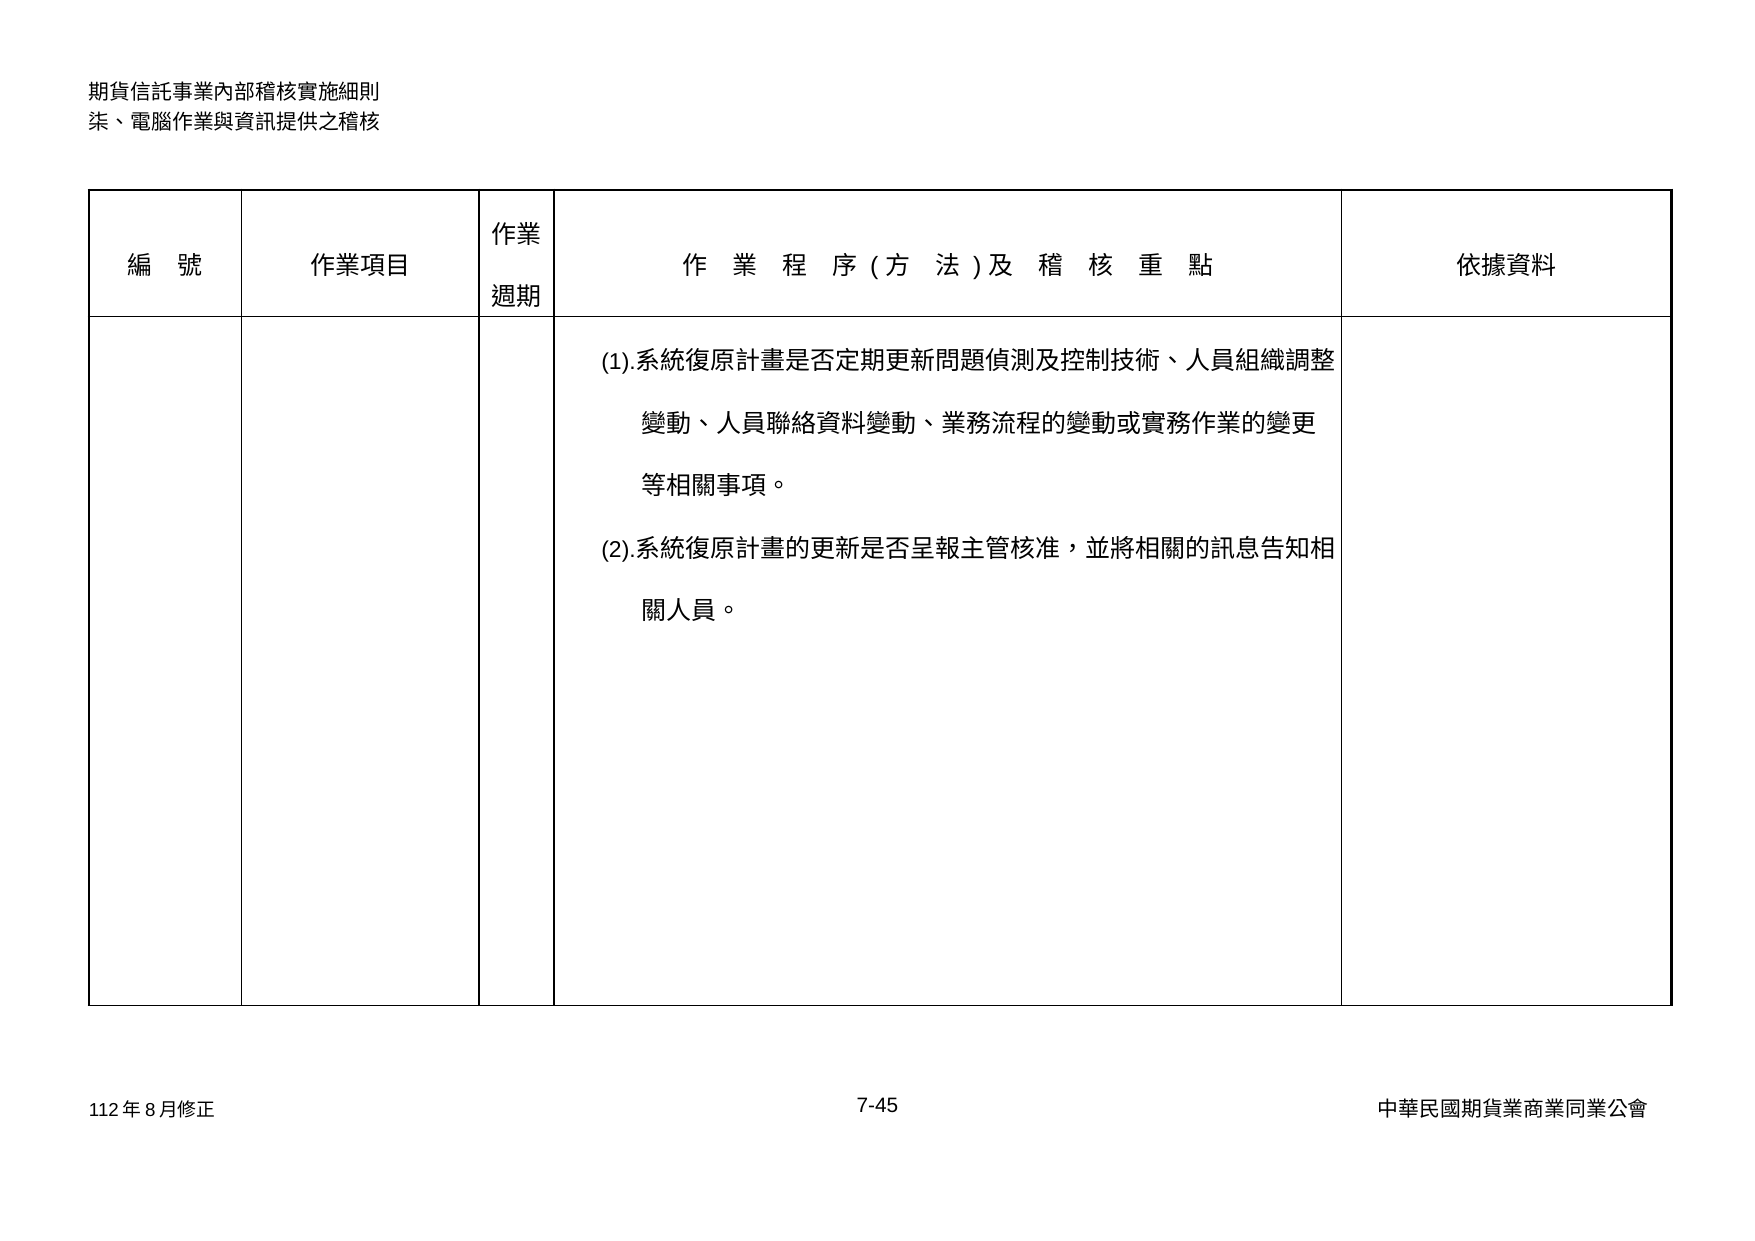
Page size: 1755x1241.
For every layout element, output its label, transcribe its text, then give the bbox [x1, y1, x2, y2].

table_cell 系統復原計畫之規劃 重要主機是否制定有系統故障或緊急應變措施與辦法。 系統復原計畫是否涵括各層級負責人員工作事項。 系統復原計畫中是否列示公司中重要的業務及電腦系統及其相關復原程序。 系統復原計畫中是否列示復原之地點及備援之電腦設備、系統軟、硬體。 系統復原計劃之測試及演練 公司(期貨信託事業)之交易主機是否有備援措施。 系統復原計畫是否安排定期演練，並於內部教育訓練中執行系統復原計畫之訓練及宣導。 系統復原計畫是否安排定期測試，以驗證計畫是否完整。 (四)系統復原計畫是否定期測試應邀請各相關單位參與，並於測試後驗證與檢討。 (五)系統復原計畫是否有專人負責與相關單位進行檢討。 系統復原計劃之更新 系統復原計畫是否定期更新問題偵測及控制技術、人員組織調整變動、人員聯絡資料變動、業務流程的變動或實務作業的變更等相關事項。 系統復原計畫的更新是否呈報主管核准，並將相關的訊息告知相關人員。 [555, 317, 1341, 1005]
table_cell [242, 317, 478, 1005]
table_cell 法令規章： 證券暨期貨市場各服務事業建立內部控制制度處理準則 第10條 台期（稽）字第09300034210號 台財證字第0930115938號函 使用表單： 系統復原計畫 測試紀錄表 [1342, 317, 1670, 1005]
table_cell [480, 317, 553, 1005]
table_header 作 業 程 序 ( 方 法 ) 及 稽 核 重 點 [555, 191, 1341, 316]
table_header 作業項目 [242, 191, 478, 316]
table_cell [90, 317, 241, 1005]
table_header 編 號 [90, 191, 241, 316]
table_header 依據資料 [1342, 191, 1670, 316]
table_header 作業 週期 [480, 191, 553, 316]
